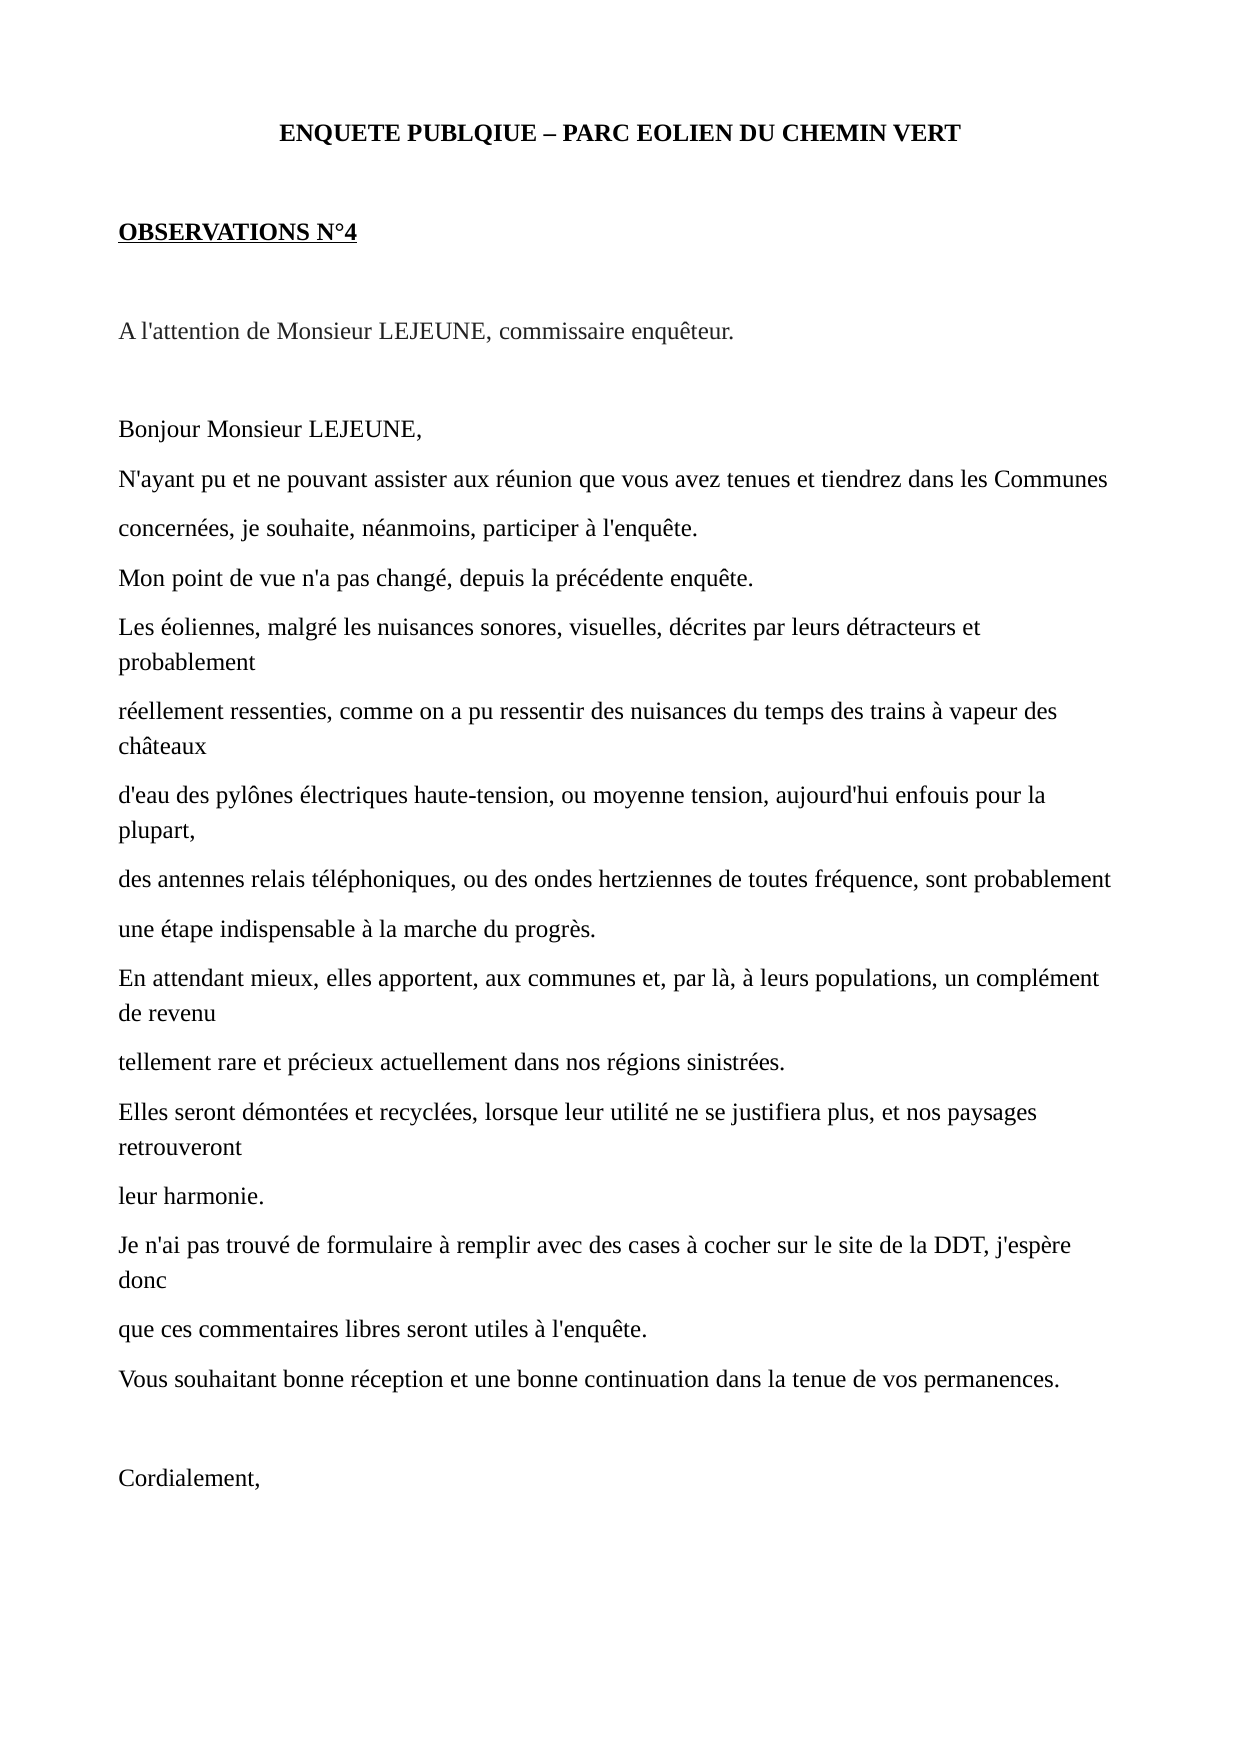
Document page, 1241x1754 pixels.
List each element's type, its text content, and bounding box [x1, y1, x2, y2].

text tellement rare et précieux actuellement dans nos régions sinistrées. [118, 1047, 1122, 1076]
text En attendant mieux, elles apportent, aux communes et, par là, à leurs populations, un complément de revenu [118, 963, 1122, 1027]
text ENQUETE PUBLQIUE – PARC EOLIEN DU CHEMIN VERT [118, 118, 1122, 147]
text OBSERVATIONS N°4 [118, 217, 1122, 246]
text concernées, je souhaite, néanmoins, participer à l'enquête. [118, 513, 1122, 542]
text d'eau des pylônes électriques haute-tension, ou moyenne tension, aujourd'hui enfouis pour la plupart, [118, 780, 1122, 844]
text que ces commentaires libres seront utiles à l'enquête. [118, 1314, 1122, 1343]
text Bonjour Monsieur LEJEUNE, [118, 414, 1122, 443]
text des antennes relais téléphoniques, ou des ondes hertziennes de toutes fréquence, sont probablement [118, 864, 1122, 893]
text réellement ressenties, comme on a pu ressentir des nuisances du temps des trains à vapeur des châteaux [118, 696, 1122, 760]
text Je n'ai pas trouvé de formulaire à remplir avec des cases à cocher sur le site de la DDT, j'espère donc [118, 1230, 1122, 1294]
text une étape indispensable à la marche du progrès. [118, 914, 1122, 943]
text Mon point de vue n'a pas changé, depuis la précédente enquête. [118, 562, 1122, 592]
text leur harmonie. [118, 1181, 1122, 1210]
text Elles seront démontées et recyclées, lorsque leur utilité ne se justifiera plus, et nos paysages retrouveront [118, 1097, 1122, 1161]
text Vous souhaitant bonne réception et une bonne continuation dans la tenue de vos permanences. [118, 1364, 1122, 1393]
text Cordialement, [118, 1462, 1122, 1492]
text N'ayant pu et ne pouvant assister aux réunion que vous avez tenues et tiendrez dans les Communes [118, 464, 1122, 493]
text A l'attention de Monsieur LEJEUNE, commissaire enquêteur. [118, 316, 1122, 345]
text Les éoliennes, malgré les nuisances sonores, visuelles, décrites par leurs détracteurs et probablement [118, 612, 1122, 676]
